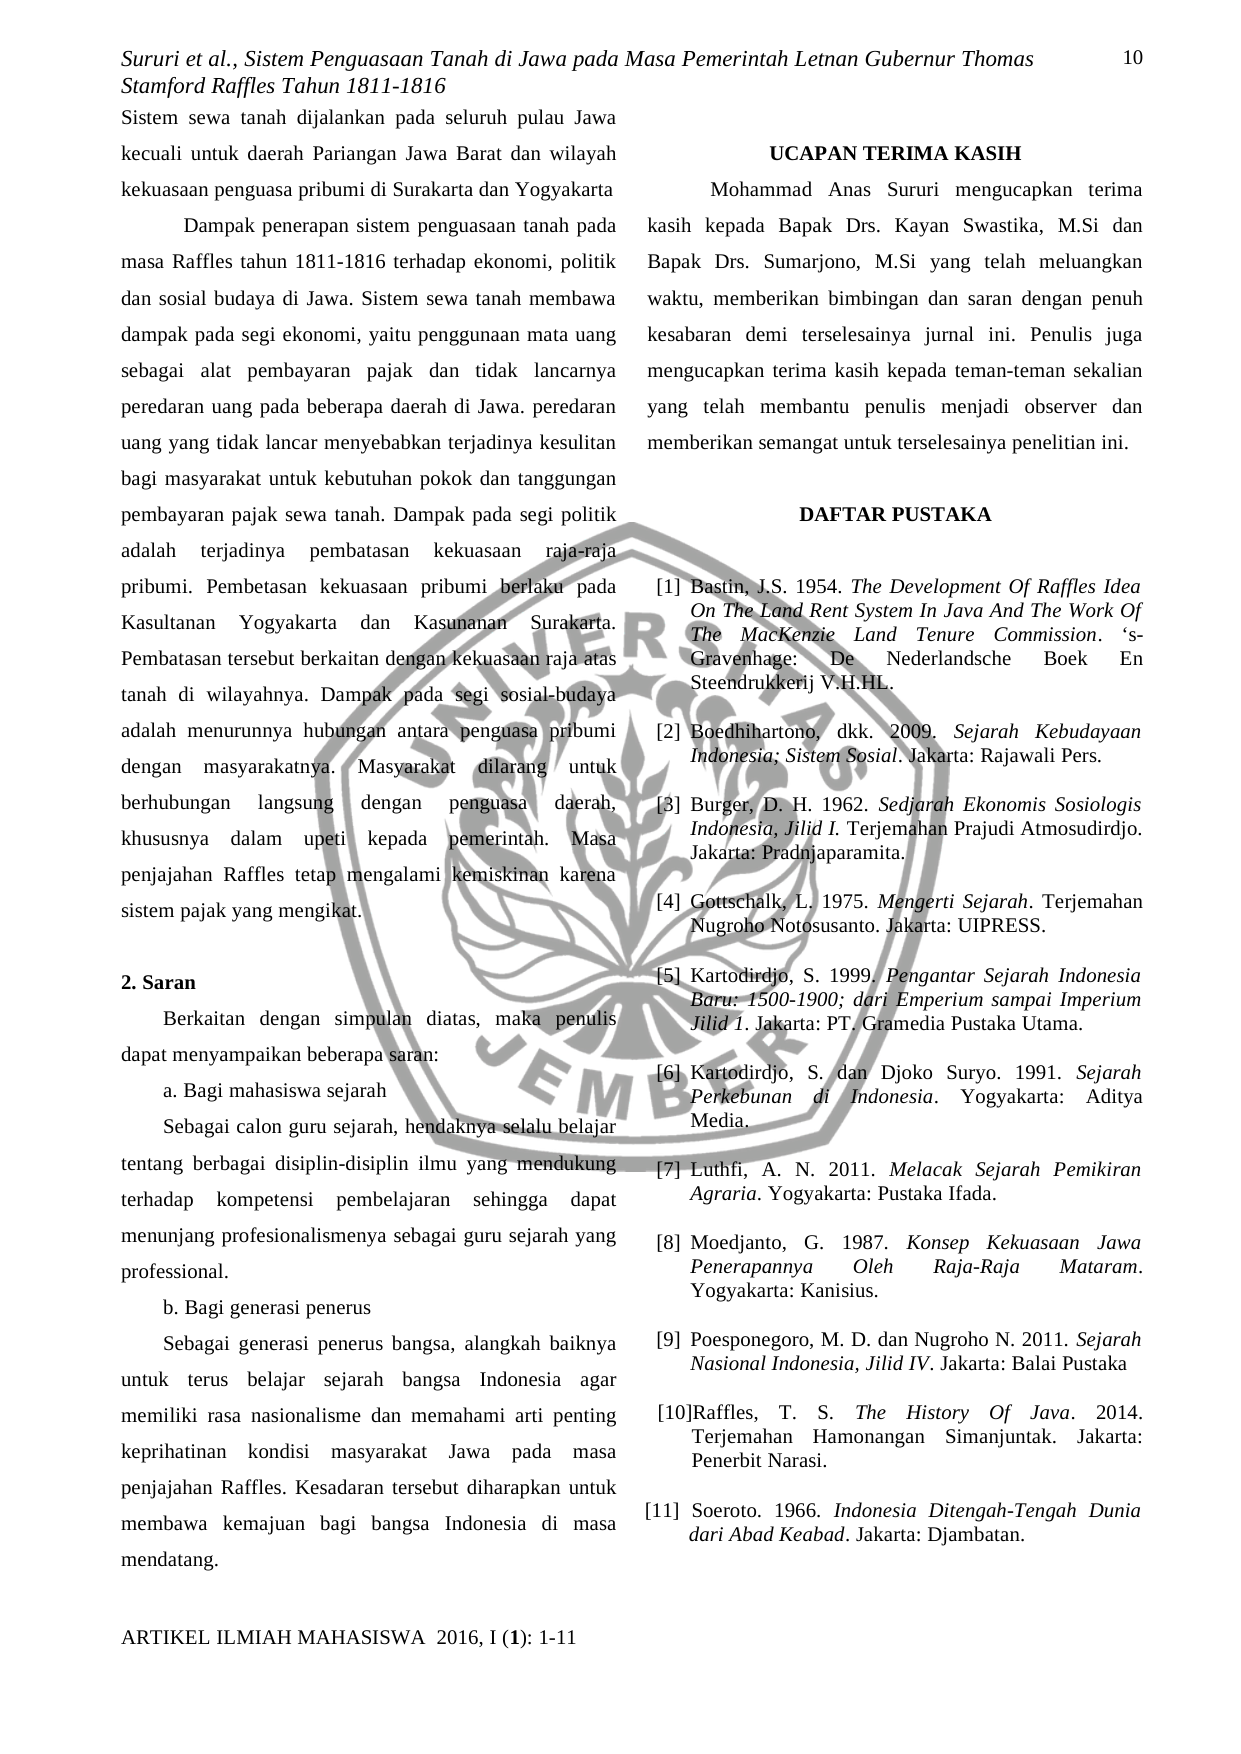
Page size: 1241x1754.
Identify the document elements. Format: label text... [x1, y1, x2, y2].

text Dampak penerapan sistem penguasaan tanah pada masa Raffles tahun 1811-1816 terhadap ekonomi, politik dan sosial budaya di Jawa. Sistem sewa tanah membawa dampak pada segi ekonomi, yaitu penggunaan mata uang sebagai alat pembayaran pajak dan tidak lancarnya peredaran uang pada beberapa daerah di Jawa. peredaran uang yang tidak lancar menyebabkan terjadinya kesulitan bagi masyarakat untuk kebutuhan pokok dan tanggungan pembayaran pajak sewa tanah. Dampak pada segi politik adalah terjadinya pembatasan kekuasaan raja-raja pribumi. Pembetasan kekuasaan pribumi berlaku pada Kasultanan Yogyakarta dan Kasunanan Surakarta. Pembatasan tersebut berkaitan dengan kekuasaan raja atas tanah di wilayahnya. Dampak pada segi sosial-budaya adalah menurunnya hubungan antara penguasa pribumi dengan masyarakatnya. Masyarakat dilarang untuk berhubungan langsung dengan penguasa daerah, khususnya dalam upeti kepada pemerintah. Masa penjajahan Raffles tetap mengalami kemiskinan karena sistem pajak yang mengikat. [121, 213, 617, 922]
text [2] Boedhihartono, dkk. 2009. Sejarah Kebudayaan Indonesia; Sistem Sosial. Jakarta: Rajawali Pers. [656, 719, 1143, 767]
text Sebagai generasi penerus bangsa, alangkah baiknya untuk terus belajar sejarah bangsa Indonesia agar memiliki rasa nasionalisme dan memahami arti penting keprihatinan kondisi masyarakat Jawa pada masa penjajahan Raffles. Kesadaran tersebut diharapkan untuk membawa kemajuan bagi bangsa Indonesia di masa mendatang. [121, 1331, 617, 1571]
picture [241, 447, 1023, 1246]
text b. Bagi generasi penerus [121, 1294, 617, 1318]
text [10]Raffles, T. S. The History Of Java. 2014. Terjemahan Hamonangan Simanjuntak. Jakarta: Penerbit Narasi. [657, 1400, 1143, 1472]
text [11] Soeroto. 1966. Indonesia Ditengah-Tengah Dunia dari Abad Keabad. Jakarta: Djambatan. [644, 1497, 1143, 1546]
text [6] Kartodirdjo, S. dan Djoko Suryo. 1991. Sejarah Perkebunan di Indonesia. Yogyakarta: Aditya Media. [656, 1059, 1143, 1132]
text [5] Kartodirdjo, S. 1999. Pengantar Sejarah Indonesia Baru: 1500-1900; dari Emperium sampai Imperium Jilid 1. Jakarta: PT. Gramedia Pustaka Utama. [656, 962, 1143, 1034]
text [9] Poesponegoro, M. D. dan Nugroho N. 2011. Sejarah Nasional Indonesia, Jilid IV. Jakarta: Balai Pustaka [656, 1327, 1143, 1375]
text DAFTAR PUSTAKA [647, 502, 1143, 526]
text 2. Saran [121, 970, 617, 994]
text Mohammad Anas Sururi mengucapkan terima kasih kepada Bapak Drs. Kayan Swastika, M.Si dan Bapak Drs. Sumarjono, M.Si yang telah meluangkan waktu, memberikan bimbingan dan saran dengan penuh kesabaran demi terselesainya jurnal ini. Penulis juga mengucapkan terima kasih kepada teman-teman sekalian yang telah membantu penulis menjadi observer dan memberikan semangat untuk terselesainya penelitian ini. [647, 177, 1143, 453]
text [3] Burger, D. H. 1962. Sedjarah Ekonomis Sosiologis Indonesia, Jilid I. Terjemahan Prajudi Atmosudirdjo. Jakarta: Pradnjaparamita. [656, 792, 1143, 864]
text Berkaitan dengan simpulan diatas, maka penulis dapat menyampaikan beberapa saran: [121, 1006, 617, 1066]
text [4] Gottschalk, L. 1975. Mengerti Sejarah. Terjemahan Nugroho Notosusanto. Jakarta: UIPRESS. [656, 889, 1143, 937]
text Sistem sewa tanah dijalankan pada seluruh pulau Jawa kecuali untuk daerah Pariangan Jawa Barat dan wilayah kekuasaan penguasa pribumi di Surakarta dan Yogyakarta [121, 105, 617, 201]
text [1] Bastin, J.S. 1954. The Development Of Raffles Idea On The Land Rent System In Java And The Work Of The MacKenzie Land Tenure Commission. ‘s-Gravenhage: De Nederlandsche Boek En Steendrukkerij V.H.HL. [656, 574, 1143, 694]
text Sebagai calon guru sejarah, hendaknya selalu belajar tentang berbagai disiplin-disiplin ilmu yang mendukung terhadap kompetensi pembelajaran sehingga dapat menunjang profesionalismenya sebagai guru sejarah yang professional. [121, 1114, 617, 1282]
text [7] Luthfi, A. N. 2011. Melacak Sejarah Pemikiran Agraria. Yogyakarta: Pustaka Ifada. [656, 1157, 1143, 1205]
text UCAPAN TERIMA KASIH [647, 141, 1143, 165]
text a. Bagi mahasiswa sejarah [121, 1078, 617, 1102]
text [8] Moedjanto, G. 1987. Konsep Kekuasaan Jawa Penerapannya Oleh Raja-Raja Mataram. Yogyakarta: Kanisius. [656, 1230, 1143, 1302]
